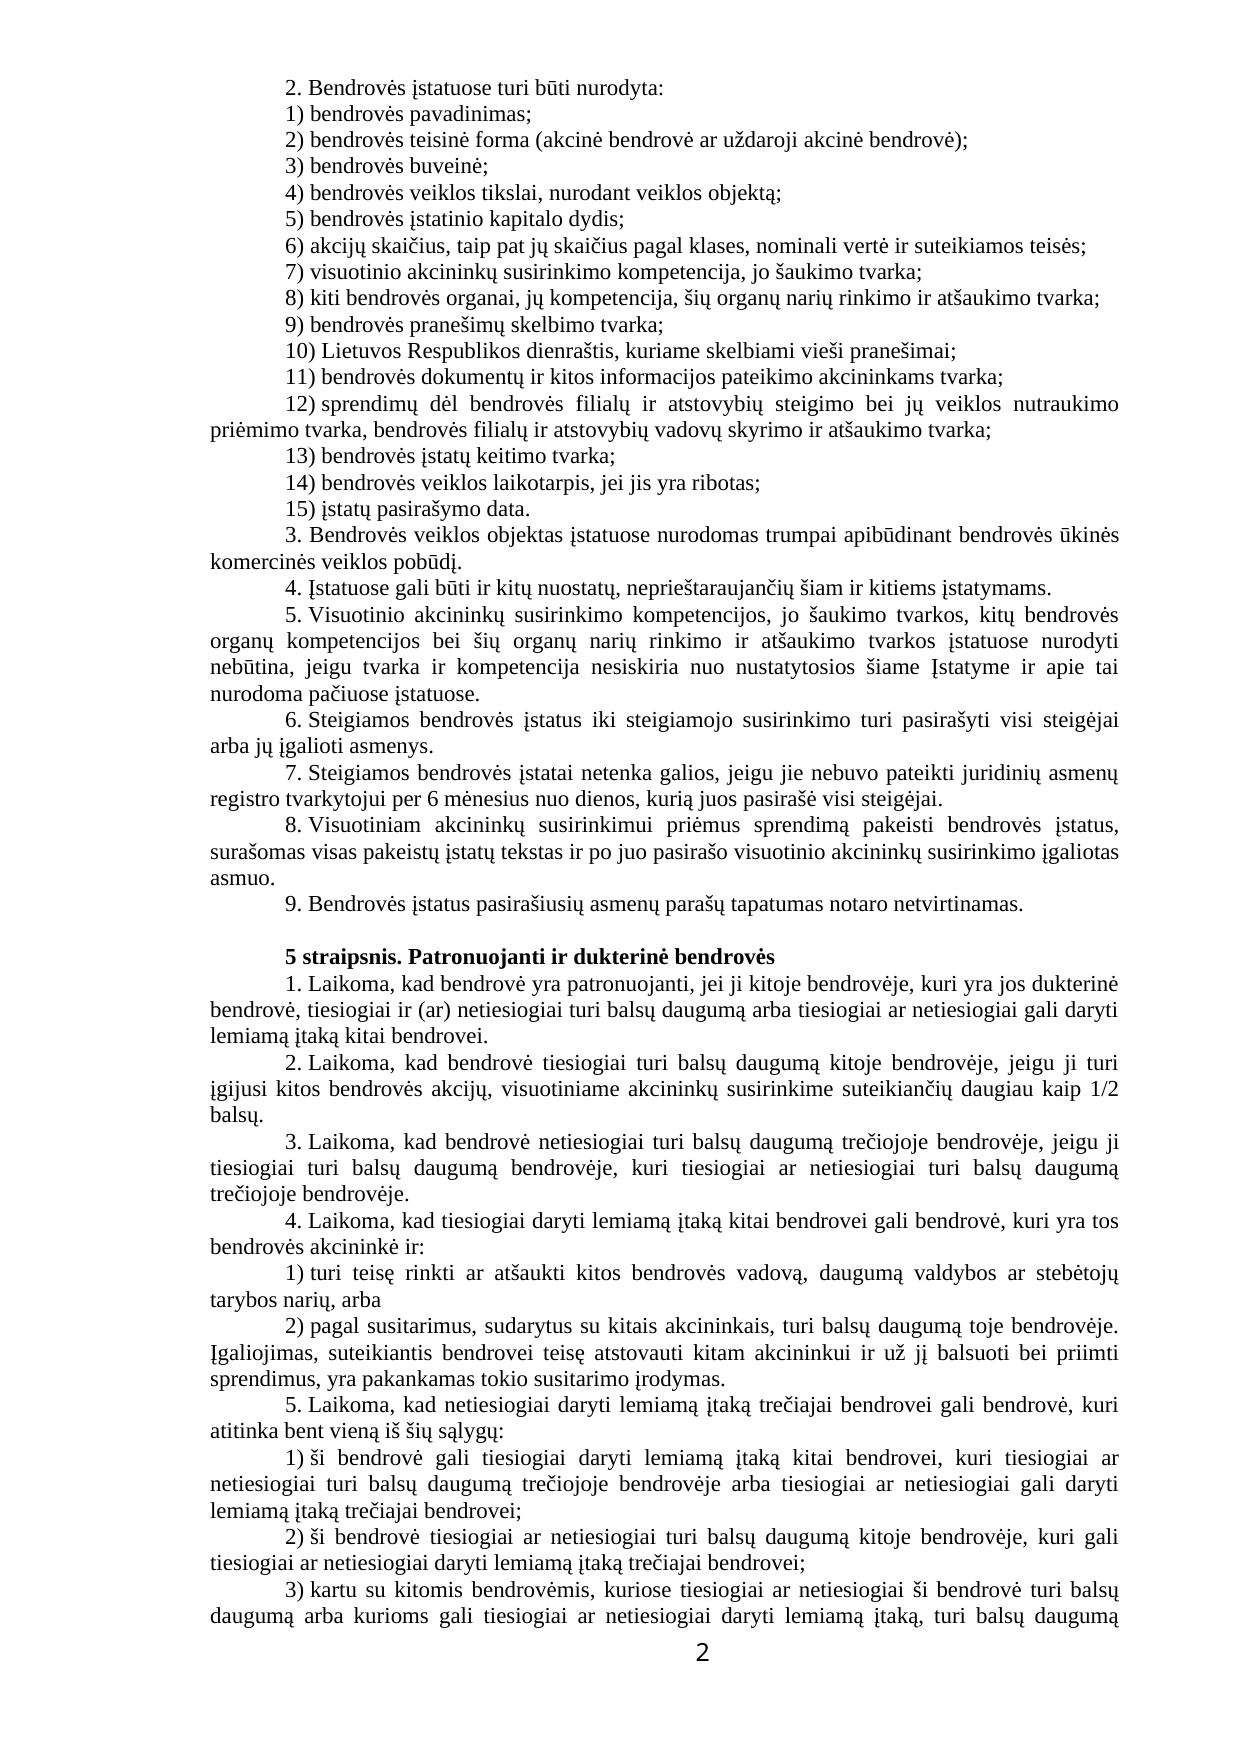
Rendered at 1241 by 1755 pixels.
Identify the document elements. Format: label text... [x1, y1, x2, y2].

text 4. Laikoma, kad tiesiogiai daryti lemiamą įtaką kitai bendrovei gali bendrovė, kuri yra tos bendrovės akcininkė ir: [210, 1207, 1120, 1259]
text 8. Visuotiniam akcininkų susirinkimui priėmus sprendimą pakeisti bendrovės įstatus, surašomas visas pakeistų įstatų tekstas ir po juo pasirašo visuotinio akcininkų susirinkimo įgaliotas asmuo. [210, 811, 1120, 891]
text 2) ši bendrovė tiesiogiai ar netiesiogiai turi balsų daugumą kitoje bendrovėje, kuri gali tiesiogiai ar netiesiogiai daryti lemiamą įtaką trečiajai bendrovei; [210, 1523, 1120, 1576]
text 7) visuotinio akcininkų susirinkimo kompetencija, jo šaukimo tvarka; [210, 258, 1120, 284]
text 2. Laikoma, kad bendrovė tiesiogiai turi balsų daugumą kitoje bendrovėje, jeigu ji turi įgijusi kitos bendrovės akcijų, visuotiniame akcininkų susirinkime suteikiančių daugiau kaip 1/2 balsų. [210, 1049, 1120, 1128]
text 5 straipsnis. Patronuojanti ir dukterinė bendrovės [210, 943, 1120, 969]
text 10) Lietuvos Respublikos dienraštis, kuriame skelbiami vieši pranešimai; [210, 337, 1120, 363]
text 1) turi teisę rinkti ar atšaukti kitos bendrovės vadovą, daugumą valdybos ar stebėtojų tarybos narių, arba [210, 1259, 1120, 1312]
text 2) pagal susitarimus, sudarytus su kitais akcininkais, turi balsų daugumą toje bendrovėje. Įgaliojimas, suteikiantis bendrovei teisę atstovauti kitam akcininkui ir už jį balsuoti bei priimti sprendimus, yra pakankamas tokio susitarimo įrodymas. [210, 1312, 1120, 1391]
text 6. Steigiamos bendrovės įstatus iki steigiamojo susirinkimo turi pasirašyti visi steigėjai arba jų įgalioti asmenys. [210, 706, 1120, 759]
text 5. Visuotinio akcininkų susirinkimo kompetencijos, jo šaukimo tvarkos, kitų bendrovės organų kompetencijos bei šių organų narių rinkimo ir atšaukimo tvarkos įstatuose nurodyti nebūtina, jeigu tvarka ir kompetencija nesiskiria nuo nustatytosios šiame Įstatyme ir apie tai nurodoma pačiuose įstatuose. [210, 601, 1120, 706]
text 12) sprendimų dėl bendrovės filialų ir atstovybių steigimo bei jų veiklos nutraukimo priėmimo tvarka, bendrovės filialų ir atstovybių vadovų skyrimo ir atšaukimo tvarka; [210, 390, 1120, 442]
text 7. Steigiamos bendrovės įstatai netenka galios, jeigu jie nebuvo pateikti juridinių asmenų registro tvarkytojui per 6 mėnesius nuo dienos, kurią juos pasirašė visi steigėjai. [210, 759, 1120, 811]
text 3) bendrovės buveinė; [210, 153, 1120, 179]
text 4. Įstatuose gali būti ir kitų nuostatų, neprieštaraujančių šiam ir kitiems įstatymams. [210, 574, 1120, 601]
text 6) akcijų skaičius, taip pat jų skaičius pagal klases, nominali vertė ir suteikiamos teisės; [210, 232, 1120, 258]
text 1) bendrovės pavadinimas; [210, 100, 1120, 126]
text 8) kiti bendrovės organai, jų kompetencija, šių organų narių rinkimo ir atšaukimo tvarka; [210, 284, 1120, 311]
text 5) bendrovės įstatinio kapitalo dydis; [210, 205, 1120, 232]
text 5. Laikoma, kad netiesiogiai daryti lemiamą įtaką trečiajai bendrovei gali bendrovė, kuri atitinka bent vieną iš šių sąlygų: [210, 1391, 1120, 1444]
text 4) bendrovės veiklos tikslai, nurodant veiklos objektą; [210, 179, 1120, 205]
text 1) ši bendrovė gali tiesiogiai daryti lemiamą įtaką kitai bendrovei, kuri tiesiogiai ar netiesiogiai turi balsų daugumą trečiojoje bendrovėje arba tiesiogiai ar netiesiogiai gali daryti lemiamą įtaką trečiajai bendrovei; [210, 1444, 1120, 1523]
text 9) bendrovės pranešimų skelbimo tvarka; [210, 311, 1120, 337]
text 13) bendrovės įstatų keitimo tvarka; [210, 442, 1120, 469]
text 9. Bendrovės įstatus pasirašiusių asmenų parašų tapatumas notaro netvirtinamas. [210, 891, 1120, 917]
text 3. Bendrovės veiklos objektas įstatuose nurodomas trumpai apibūdinant bendrovės ūkinės komercinės veiklos pobūdį. [210, 522, 1120, 574]
text 3) kartu su kitomis bendrovėmis, kuriose tiesiogiai ar netiesiogiai ši bendrovė turi balsų daugumą arba kurioms gali tiesiogiai ar netiesiogiai daryti lemiamą įtaką, turi balsų daugumą [210, 1576, 1120, 1628]
text 15) įstatų pasirašymo data. [210, 495, 1120, 522]
text 11) bendrovės dokumentų ir kitos informacijos pateikimo akcininkams tvarka; [210, 363, 1120, 390]
text 14) bendrovės veiklos laikotarpis, jei jis yra ribotas; [210, 469, 1120, 495]
text 2) bendrovės teisinė forma (akcinė bendrovė ar uždaroji akcinė bendrovė); [210, 126, 1120, 153]
text 1. Laikoma, kad bendrovė yra patronuojanti, jei ji kitoje bendrovėje, kuri yra jos dukterinė bendrovė, tiesiogiai ir (ar) netiesiogiai turi balsų daugumą arba tiesiogiai ar netiesiogiai gali daryti lemiamą įtaką kitai bendrovei. [210, 969, 1120, 1049]
text 3. Laikoma, kad bendrovė netiesiogiai turi balsų daugumą trečiojoje bendrovėje, jeigu ji tiesiogiai turi balsų daugumą bendrovėje, kuri tiesiogiai ar netiesiogiai turi balsų daugumą trečiojoje bendrovėje. [210, 1128, 1120, 1207]
text 2. Bendrovės įstatuose turi būti nurodyta: [210, 73, 1120, 100]
